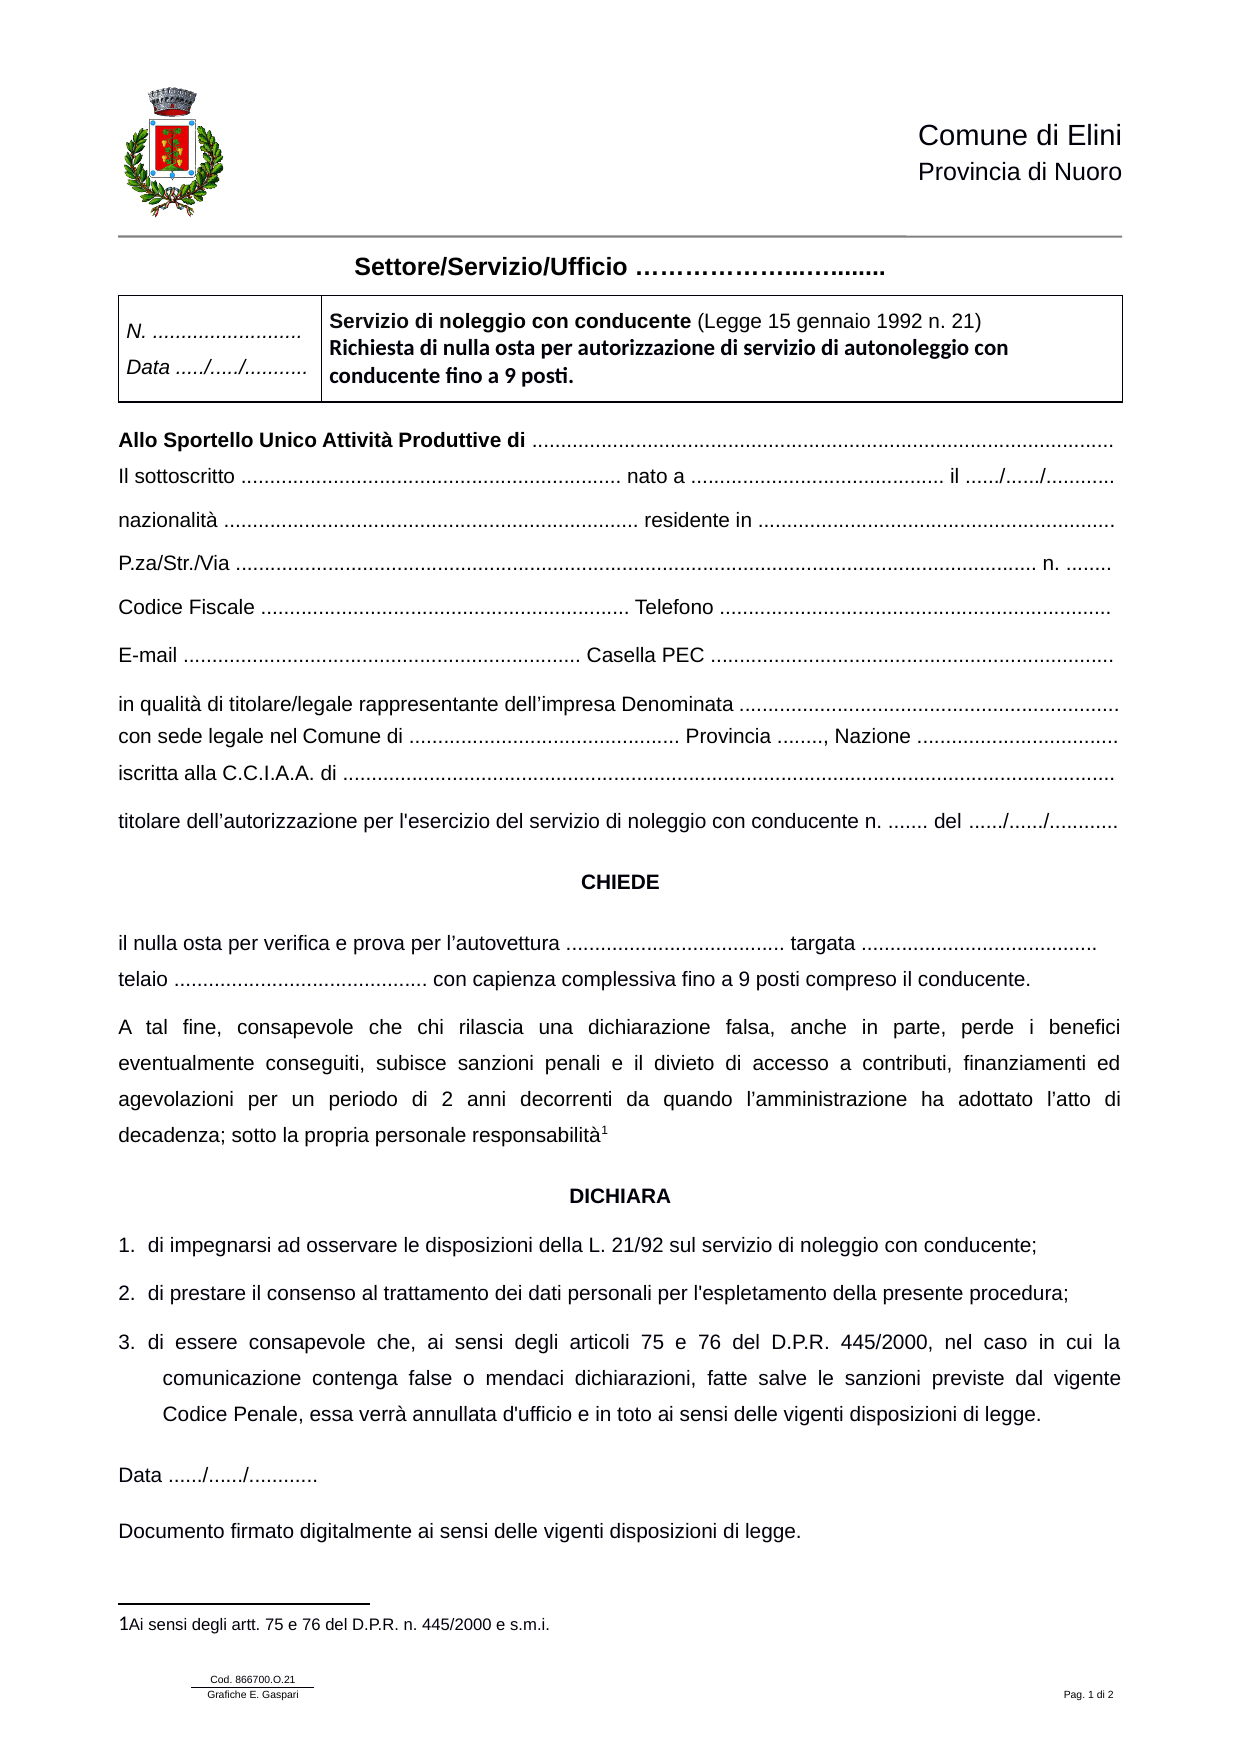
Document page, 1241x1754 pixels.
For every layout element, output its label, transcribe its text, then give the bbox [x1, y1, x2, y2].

text il nulla osta per verifica e prova per l’autovettura ...................................... targata ......................................... telaio ............................................ con capienza complessiva fino a 9 posti compreso il conducente. [118, 931, 1122, 991]
text Ai sensi degli artt. 75 e 76 del D.P.R. n. 445/2000 e s.m.i. [118, 1610, 1122, 1636]
picture [122, 87, 224, 219]
text con sede legale nel Comune di ............................................... Provincia ........, Nazione ................................... [118, 724, 1122, 748]
text nazionalità ........................................................................ residente in .............................................................. [118, 507, 1122, 531]
subtitle di essere consapevole che, ai sensi degli articoli 75 e 76 del D.P.R. 445/2000, nel caso in cui la comunicazione contenga false o mendaci dichiarazioni, fatte salve le sanzioni previste dal vigente Codice Penale, essa verrà annullata d'ufficio e in toto ai sensi delle vigenti disposizioni di legge. [118, 1330, 1122, 1426]
subtitle DICHIARA [118, 1184, 1122, 1208]
text Data ....../....../............ [118, 1462, 1122, 1486]
text iscritta alla C.C.I.A.A. di ...................................................................................................................................... [118, 760, 1122, 784]
text Allo Sportello Unico Attività Produttive di ..................................................................................................... [118, 427, 1122, 451]
text Provincia di Nuoro [224, 157, 1122, 185]
table_header Servizio di noleggio con conducente (Legge 15 gennaio 1992 n. 21) Richiesta di nulla osta per autorizzazione di servizio di autonoleggio con conducente fino a 9 posti. [322, 296, 1122, 401]
text in qualità di titolare/legale rappresentante dell’impresa Denominata .................................................................. [118, 692, 1122, 716]
text A tal fine, consapevole che chi rilascia una dichiarazione falsa, anche in parte, perde i benefici eventualmente conseguiti, subisce sanzioni penali e il divieto di accesso a contributi, finanziamenti ed agevolazioni per un periodo di 2 anni decorrenti da quando l’amministrazione ha adottato l’atto di decadenza; sotto la propria personale responsabilità [118, 1015, 1122, 1147]
text Il sottoscritto .................................................................. nato a ............................................ il ....../....../............ [118, 464, 1122, 488]
table_header N. .......................... Data ...../...../........... [119, 296, 321, 401]
text Documento firmato digitalmente ai sensi delle vigenti disposizioni di legge. [118, 1519, 1122, 1543]
subtitle di impegnarsi ad osservare le disposizioni della L. 21/92 sul servizio di noleggio con conducente; [118, 1233, 1122, 1257]
text Comune di Elini [224, 118, 1122, 152]
text Settore/Servizio/Ufficio ………………...…........ [118, 252, 1122, 281]
text CHIEDE [118, 870, 1122, 894]
text P.za/Str./Via ........................................................................................................................................... n. ........ [118, 551, 1122, 575]
subtitle di prestare il consenso al trattamento dei dati personali per l'espletamento della presente procedura; [118, 1281, 1122, 1305]
text E-mail ..................................................................... Casella PEC ...................................................................... [118, 643, 1122, 667]
text titolare dell’autorizzazione per l'esercizio del servizio di noleggio con conducente n. ....... del ....../....../............ [118, 809, 1122, 833]
text Codice Fiscale ................................................................ Telefono .................................................................... [118, 595, 1122, 619]
